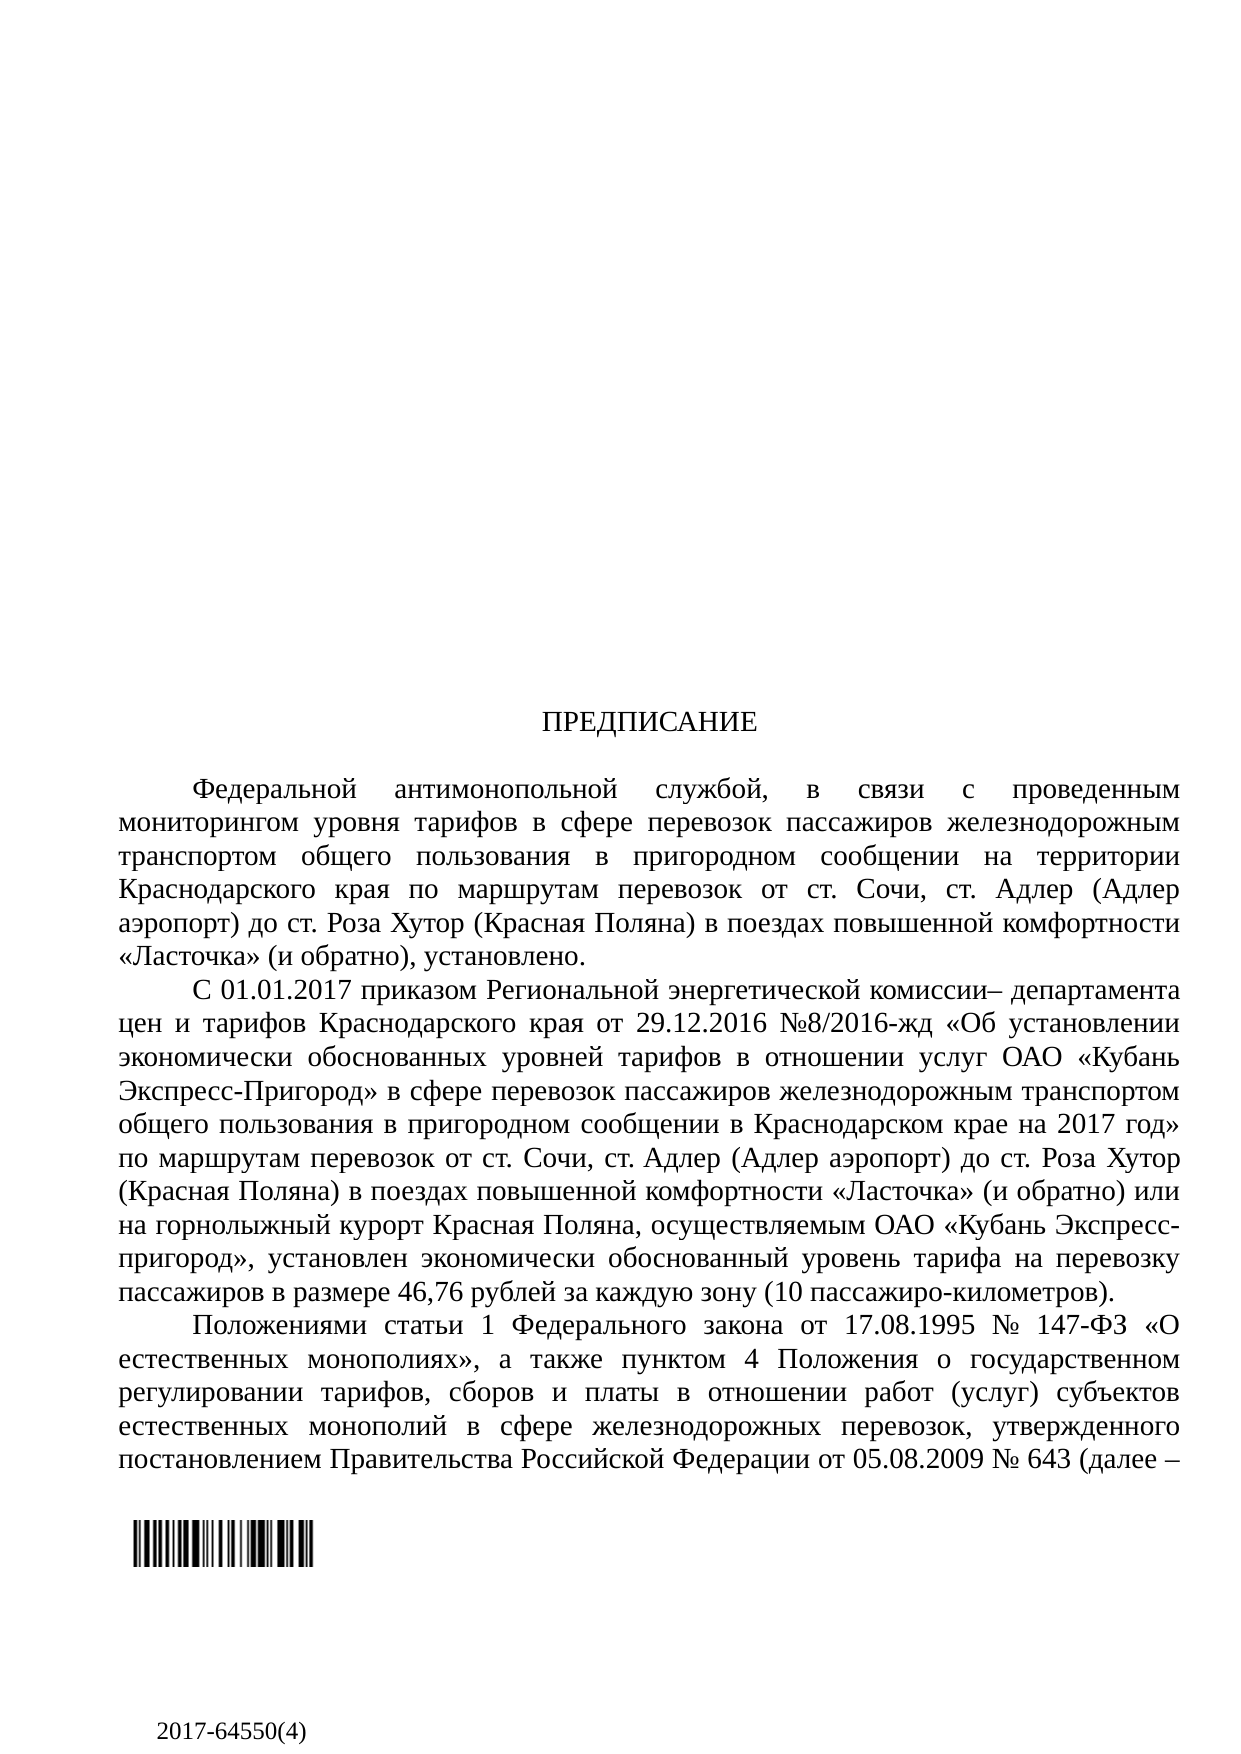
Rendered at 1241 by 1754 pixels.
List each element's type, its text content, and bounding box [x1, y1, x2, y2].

table_header [664, 118, 1181, 555]
text ПРЕДПИСАНИЕ [118, 704, 1181, 737]
text С 01.01.2017 приказом Региональной энергетической комиссии– департамента цен и тарифов Краснодарского края от 29.12.2016 №8/2016-жд «Об установлении экономически обоснованных уровней тарифов в отношении услуг ОАО «Кубань Экспресс-Пригород» в сфере перевозок пассажиров железнодорожным транспортом общего пользования в пригородном сообщении в Краснодарском крае на 2017 год» по маршрутам перевозок от ст. Сочи, ст. Адлер (Адлер аэропорт) до ст. Роза Хутор (Красная Поляна) в поездах повышенной комфортности «Ласточка» (и обратно) или на горнолыжный курорт Красная Поляна, осуществляемым ОАО «Кубань Экспресс-пригород», установлен экономически обоснованный уровень тарифа на перевозку пассажиров в размере 46,76 рублей за каждую зону (10 пассажиро-километров). [118, 972, 1181, 1307]
text Федеральной антимонопольной службой, в связи с проведенным мониторингом уровня тарифов в сфере перевозок пассажиров железнодорожным транспортом общего пользования в пригородном сообщении на территории Краснодарского края по маршрутам перевозок от ст. Сочи, ст. Адлер (Адлер аэропорт) до ст. Роза Хутор (Красная Поляна) в поездах повышенной комфортности «Ласточка» (и обратно), установлено. [118, 771, 1181, 972]
text Положениями статьи 1 Федерального закона от 17.08.1995 № 147-ФЗ «О естественных монополиях», а также пунктом 4 Положения о государственном регулировании тарифов, сборов и платы в отношении работ (услуг) субъектов естественных монополий в сфере железнодорожных перевозок, утвержденного постановлением Правительства Российской Федерации от 05.08.2009 № 643 (далее – [118, 1307, 1181, 1475]
picture [118, 1520, 331, 1567]
